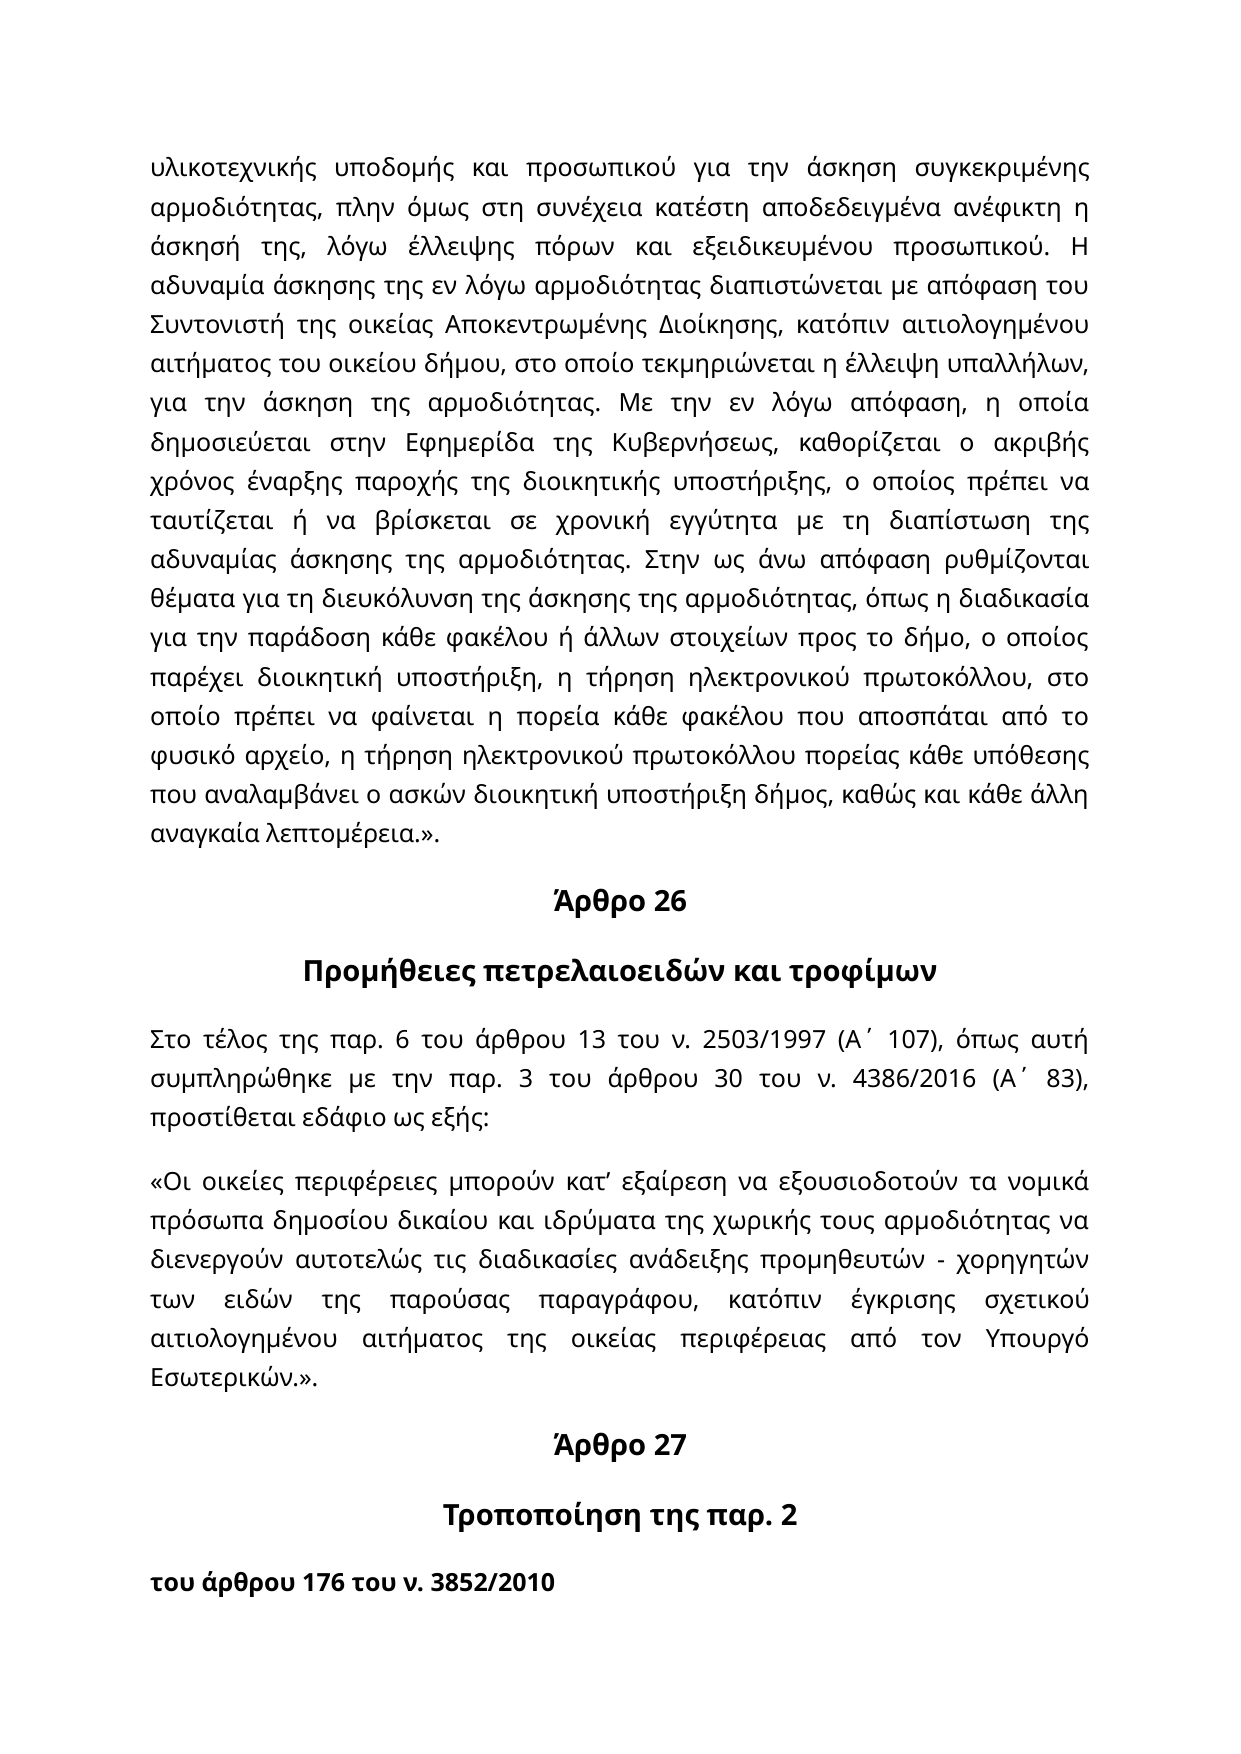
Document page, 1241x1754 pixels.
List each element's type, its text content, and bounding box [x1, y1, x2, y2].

text υλικοτεχνικής υποδομής και προσωπικού για την άσκηση συγκεκριμένης αρμοδιότητας, πλην όμως στη συνέχεια κατέστη αποδεδειγμένα ανέφικτη η άσκησή της, λόγω έλλειψης πόρων και εξειδικευμένου προσωπικού. Η αδυναμία άσκησης της εν λόγω αρμοδιότητας διαπιστώνεται με απόφαση του Συντονιστή της οικείας Αποκεντρωμένης Διοίκησης, κατόπιν αιτιολογημένου αιτήματος του οικείου δήμου, στο οποίο τεκμηριώνεται η έλλειψη υπαλλήλων, για την άσκηση της αρμοδιότητας. Με την εν λόγω απόφαση, η οποία δημοσιεύεται στην Εφημερίδα της Κυβερνήσεως, καθορίζεται ο ακριβής χρόνος έναρξης παροχής της διοικητικής υποστήριξης, ο οποίος πρέπει να ταυτίζεται ή να βρίσκεται σε χρονική εγγύτητα με τη διαπίστωση της αδυναμίας άσκησης της αρμοδιότητας. Στην ως άνω απόφαση ρυθμίζονται θέματα για τη διευκόλυνση της άσκησης της αρμοδιότητας, όπως η διαδικασία για την παράδοση κάθε φακέλου ή άλλων στοιχείων προς το δήμο, ο οποίος παρέχει διοικητική υποστήριξη, η τήρηση ηλεκτρονικού πρωτοκόλλου, στο οποίο πρέπει να φαίνεται η πορεία κάθε φακέλου που αποσπάται από το φυσικό αρχείο, η τήρηση ηλεκτρονικού πρωτοκόλλου πορείας κάθε υπόθεσης που αναλαμβάνει ο ασκών διοικητική υποστήριξη δήμος, καθώς και κάθε άλλη αναγκαία λεπτομέρεια.». [150, 150, 1090, 850]
subtitle Προμήθειες πετρελαιοειδών και τροφίμων [150, 951, 1090, 990]
text Στο τέλος της παρ. 6 του άρθρου 13 του ν. 2503/1997 (Α΄ 107), όπως αυτή συμπληρώθηκε με την παρ. 3 του άρθρου 30 του ν. 4386/2016 (Α΄ 83), προστίθεται εδάφιο ως εξής: [150, 1021, 1090, 1134]
subtitle Τροποποίηση της παρ. 2 [150, 1494, 1090, 1534]
subtitle Άρθρο 26 [150, 880, 1090, 920]
subtitle Άρθρο 27 [150, 1424, 1090, 1463]
text του άρθρου 176 του ν. 3852/2010 [150, 1565, 1090, 1599]
text «Οι οικείες περιφέρειες μπορούν κατ’ εξαίρεση να εξουσιοδοτούν τα νομικά πρόσωπα δημοσίου δικαίου και ιδρύματα της χωρικής τους αρμοδιότητας να διενεργούν αυτοτελώς τις διαδικασίες ανάδειξης προμηθευτών - χορηγητών των ειδών της παρούσας παραγράφου, κατόπιν έγκρισης σχετικού αιτιολογημένου αιτήματος της οικείας περιφέρειας από τον Υπουργό Εσωτερικών.». [150, 1164, 1090, 1394]
